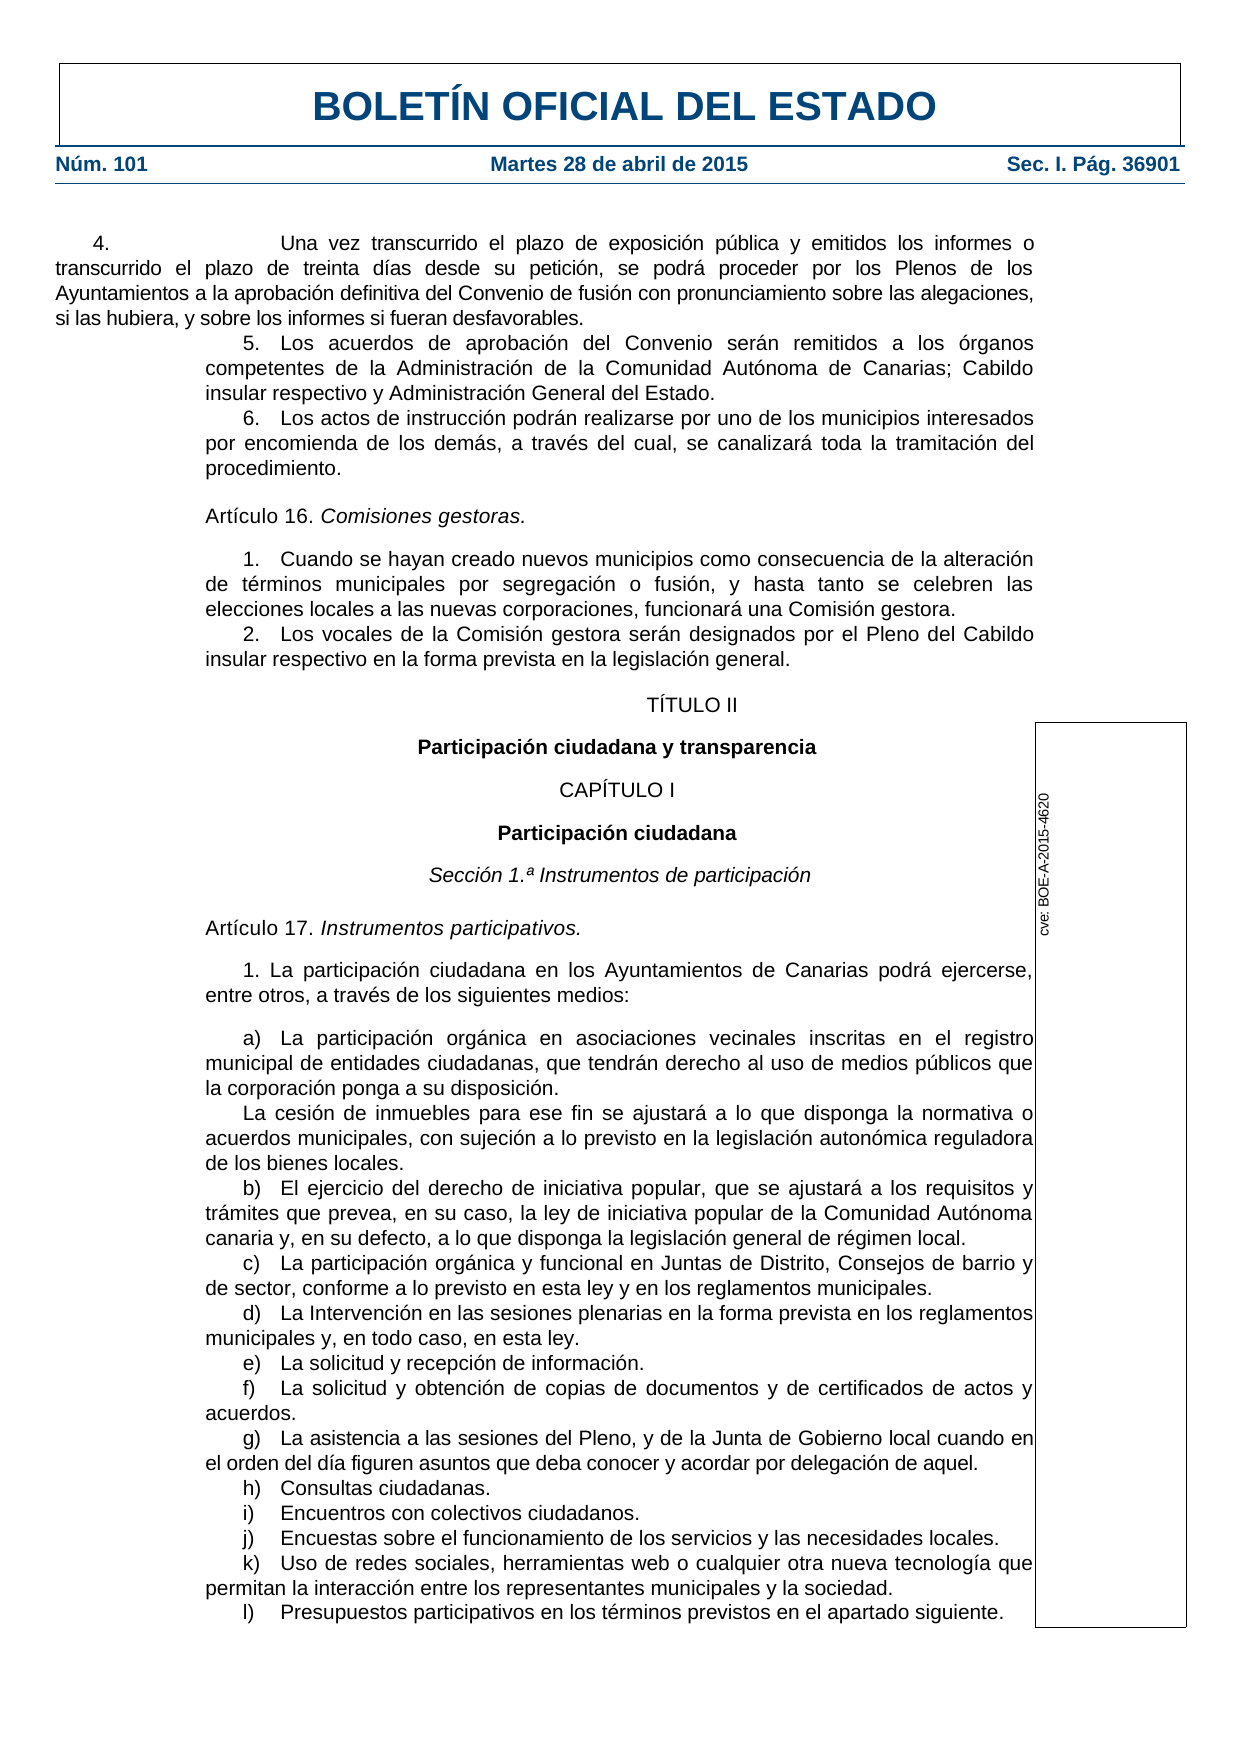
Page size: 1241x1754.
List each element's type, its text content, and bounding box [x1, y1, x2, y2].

table_header [1119, 64, 1180, 130]
list Una vez transcurrido el plazo de exposición pública y emitidos los informes o transcurrido el plazo de treinta días desde su petición, se podrá proceder por los Plenos de los Ayuntamientos a la aprobación definitiva del Convenio de fusión con pronunciamiento sobre las alegaciones, si las hubiera, y sobre los informes si fueran desfavorables. [55, 230, 1035, 330]
text TÍTULO II Participación ciudadana y transparencia CAPÍTULO I Participación ciudadana Sección 1.ª Instrumentos de participación [205, 678, 1185, 891]
list Consultas ciudadanas. [205, 1475, 1185, 1500]
list La solicitud y recepción de información. [205, 1350, 1185, 1375]
list La asistencia a las sesiones del Pleno, y de la Junta de Gobierno local cuando en el orden del día figuren asuntos que deba conocer y acordar por delegación de aquel. [205, 1425, 1185, 1475]
list Cuando se hayan creado nuevos municipios como consecuencia de la alteración de términos municipales por segregación o fusión, y hasta tanto se celebren las elecciones locales a las nuevas corporaciones, funcionará una Comisión gestora. [205, 547, 1035, 622]
list La solicitud y obtención de copias de documentos y de certificados de actos y acuerdos. [205, 1375, 1185, 1425]
text Artículo 16. Comisiones gestoras. [205, 504, 1185, 529]
list Los acuerdos de aprobación del Convenio serán remitidos a los órganos competentes de la Administración de la Comunidad Autónoma de Canarias; Cabildo insular respectivo y Administración General del Estado. [205, 330, 1035, 405]
text 1. La participación ciudadana en los Ayuntamientos de Canarias podrá ejercerse, entre otros, a través de los siguientes medios: [205, 957, 1185, 1007]
text Núm. 101 Martes 28 de abril de 2015 Sec. I. Pág. 36901 [55, 152, 1185, 176]
table_header BOLETÍN OFICIAL DEL ESTADO [183, 64, 1118, 130]
list Encuestas sobre el funcionamiento de los servicios y las necesidades locales. [205, 1525, 1185, 1550]
list Encuentros con colectivos ciudadanos. [205, 1500, 1185, 1525]
list La Intervención en las sesiones plenarias en la forma prevista en los reglamentos municipales y, en todo caso, en esta ley. [205, 1300, 1185, 1350]
table_header [60, 64, 183, 130]
list Presupuestos participativos en los términos previstos en el apartado siguiente. [205, 1600, 1185, 1625]
text Artículo 17. Instrumentos participativos. [205, 915, 1185, 940]
list La participación orgánica en asociaciones vecinales inscritas en el registro municipal de entidades ciudadanas, que tendrán derecho al uso de medios públicos que la corporación ponga a su disposición. [205, 1025, 1185, 1100]
list La participación orgánica y funcional en Juntas de Distrito, Consejos de barrio y de sector, conforme a lo previsto en esta ley y en los reglamentos municipales. [205, 1250, 1185, 1300]
list Uso de redes sociales, herramientas web o cualquier otra nueva tecnología que permitan la interacción entre los representantes municipales y la sociedad. [205, 1550, 1185, 1600]
list El ejercicio del derecho de iniciativa popular, que se ajustará a los requisitos y trámites que prevea, en su caso, la ley de iniciativa popular de la Comunidad Autónoma canaria y, en su defecto, a lo que disponga la legislación general de régimen local. [205, 1175, 1185, 1250]
text La cesión de inmuebles para ese fin se ajustará a lo que disponga la normativa o acuerdos municipales, con sujeción a lo previsto en la legislación autonómica reguladora de los bienes locales. [205, 1100, 1185, 1175]
list Los actos de instrucción podrán realizarse por uno de los municipios interesados por encomienda de los demás, a través del cual, se canalizará toda la tramitación del procedimiento. [205, 405, 1035, 480]
list Los vocales de la Comisión gestora serán designados por el Pleno del Cabildo insular respectivo en la forma prevista en la legislación general. [205, 622, 1035, 672]
